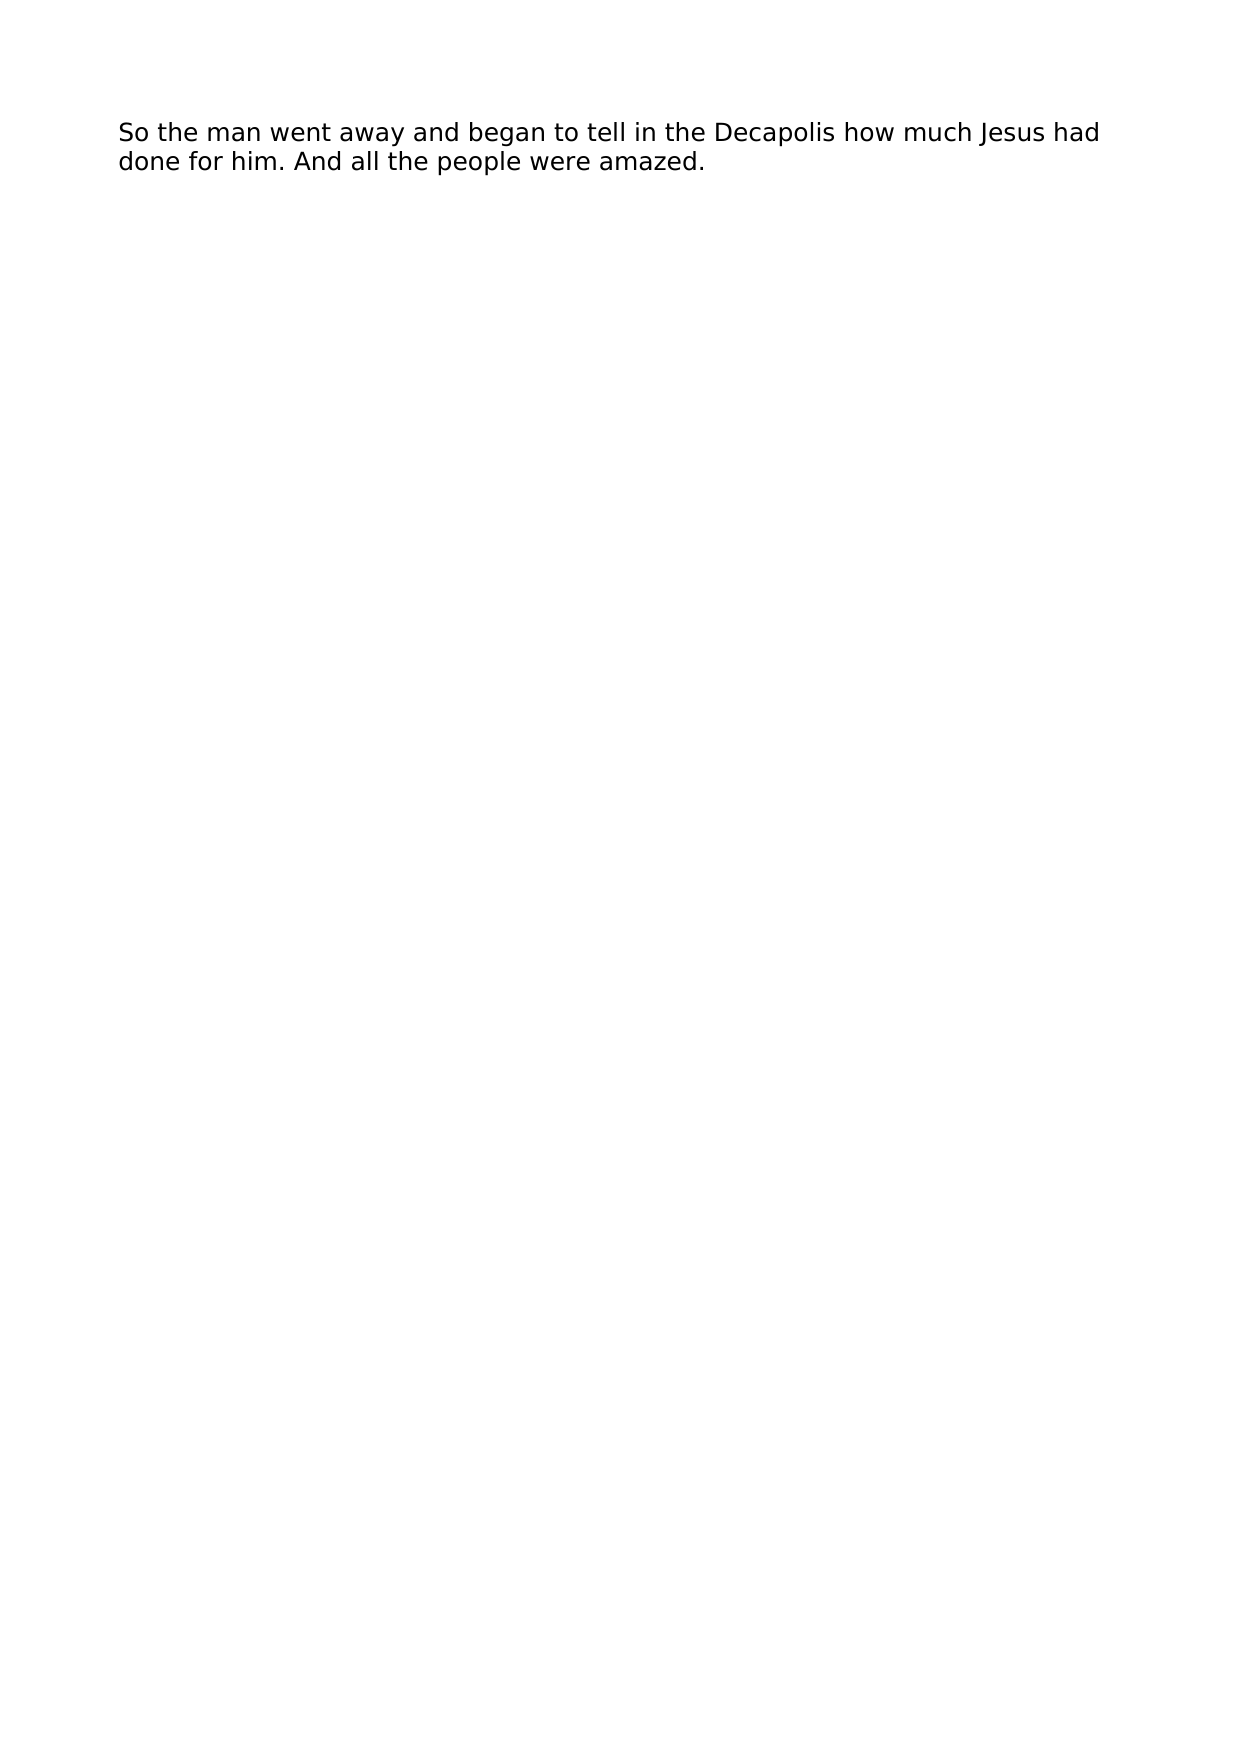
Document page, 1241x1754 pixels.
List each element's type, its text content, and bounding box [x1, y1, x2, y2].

text So the man went away and began to tell in the Decapolis how much Jesus had done for him. And all the people were amazed. [118, 118, 1122, 176]
